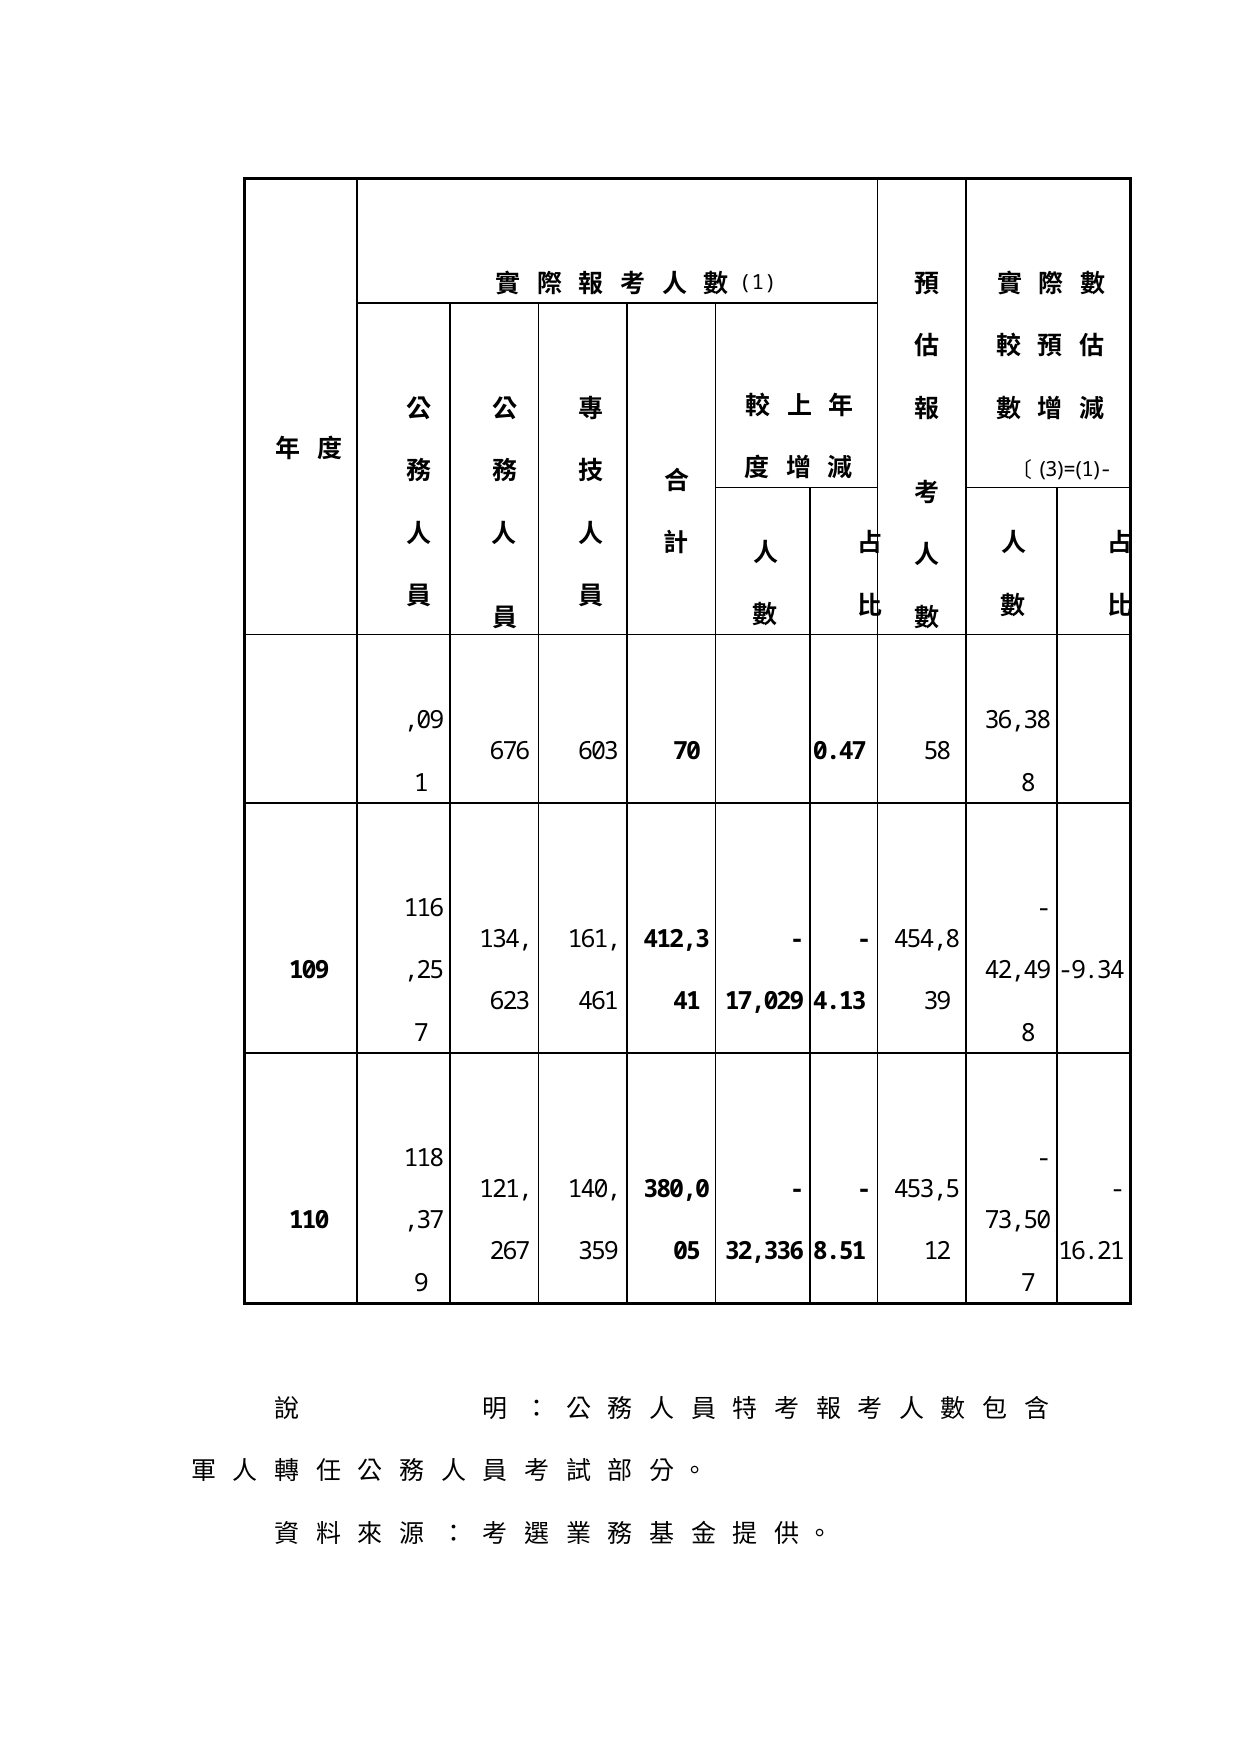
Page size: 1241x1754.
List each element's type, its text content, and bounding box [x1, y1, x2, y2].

table_cell 453,512 [878, 1054, 965, 1302]
table_cell 454,839 [878, 804, 965, 1052]
table_cell 412,341 [628, 804, 715, 1052]
table_cell 專技人員考試 [539, 304, 626, 634]
table_cell -9.34 [1058, 804, 1129, 1052]
table_cell 380,005 [628, 1054, 715, 1302]
table_cell 較上年度增減 [716, 304, 877, 487]
table_cell -8.51 [811, 1054, 877, 1302]
table_header 實際數較預估數增減〔(3)=(1)-(2)〕 [967, 180, 1129, 487]
text 說 明：公務人員特考報考人數包含軍人轉任公務人員考試部分。 [183, 1365, 1058, 1490]
text 資料來源：考選業務基金提供。 [183, 1490, 1058, 1552]
table_cell [716, 635, 809, 802]
table_cell 人數 [716, 488, 809, 634]
table_cell 占比 [1058, 488, 1129, 634]
table_header 年度 [246, 180, 356, 634]
table_cell 人數 [967, 488, 1056, 634]
table_cell 676 [451, 635, 538, 802]
table_cell 110 [246, 1054, 356, 1302]
table_cell 公務人 員特考 [451, 304, 538, 634]
table_cell 161,461 [539, 804, 626, 1052]
table_header 預估報 考人數 (2) [878, 180, 965, 634]
table_cell -17,029 [716, 804, 809, 1052]
table_cell 140,359 [539, 1054, 626, 1302]
table_cell -42,498 [967, 804, 1056, 1052]
table_cell 119,091 [358, 635, 449, 802]
table_cell -4.13 [811, 804, 877, 1052]
table_cell -73,507 [967, 1054, 1056, 1302]
table_cell -16.21 [1058, 1054, 1129, 1302]
table_cell -36,388 [967, 635, 1056, 802]
table_header 實際報考人數(1) [358, 180, 877, 302]
table_cell 合計 [628, 304, 715, 634]
table_cell 118,379 [358, 1054, 449, 1302]
table_cell 109 [246, 804, 356, 1052]
table_cell 占比 [811, 488, 877, 634]
table_cell 121,267 [451, 1054, 538, 1302]
table_cell [1058, 635, 1129, 802]
table_cell 116,257 [358, 804, 449, 1052]
table_cell 70 [628, 635, 715, 802]
table_cell [246, 635, 356, 802]
table_cell 公務人員高普初等及升等考 [358, 304, 449, 634]
table_cell 134,623 [451, 804, 538, 1052]
table_cell -32,336 [716, 1054, 809, 1302]
table_cell 58 [878, 635, 965, 802]
table_cell 163,603 [539, 635, 626, 802]
table_cell -0.47 [811, 635, 877, 802]
